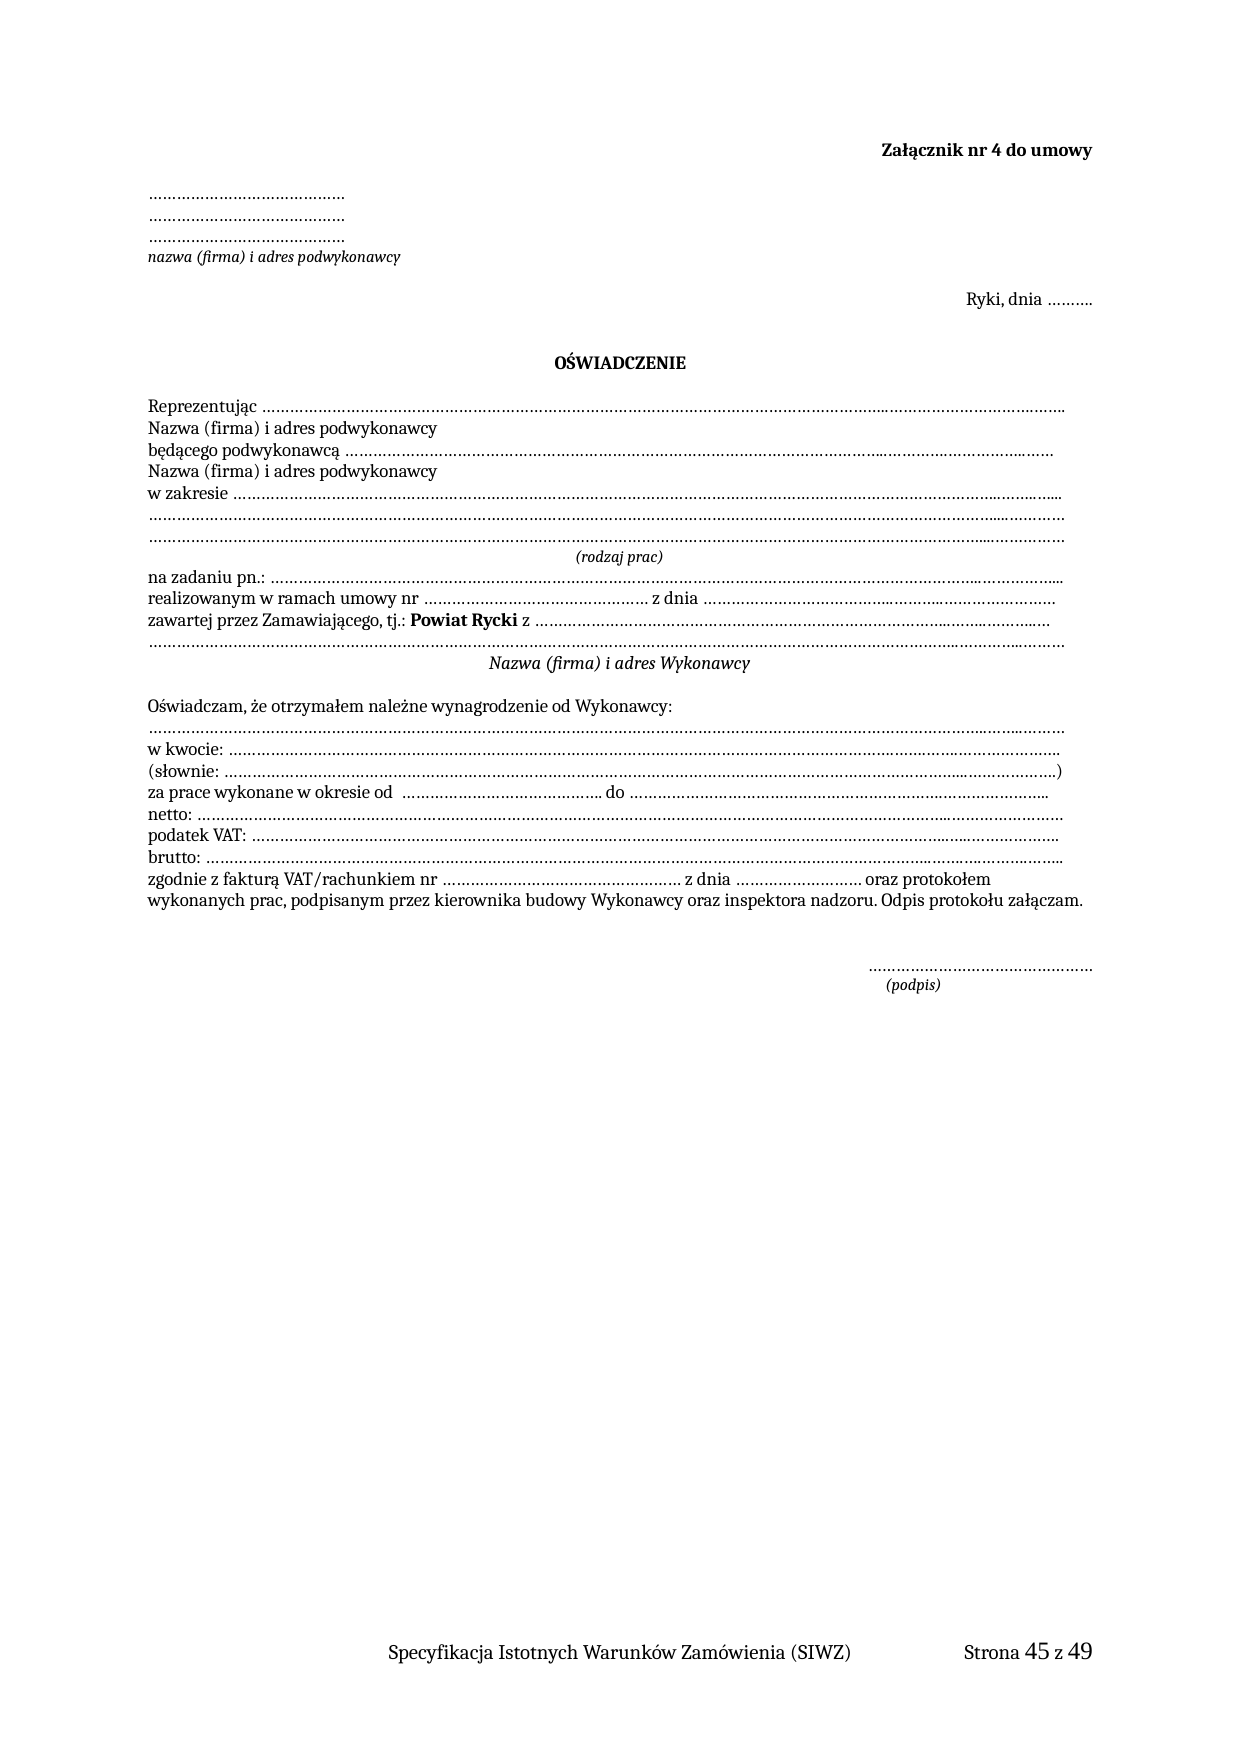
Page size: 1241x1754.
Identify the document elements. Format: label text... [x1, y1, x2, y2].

text …………………………………… [148, 226, 1093, 247]
text (rodzaj prac) [148, 547, 1093, 566]
text zawartej przez Zamawiającego, tj.: Powiat Rycki z ……………………………………………………………………………..……..………..… [148, 609, 1093, 631]
text ……………………………………………………………………………………………………………………………………………………………..……..……… [148, 717, 1093, 739]
text Nazwa (firma) i adres Wykonawcy [148, 652, 1093, 674]
text Nazwa (firma) i adres podwykonawcy [148, 461, 1093, 482]
text w kwocie: …………………………………………………………………………………………………………………………….…….…….…………………. [148, 739, 1093, 760]
text …………………………………… [148, 204, 1093, 226]
text Nazwa (firma) i adres podwykonawcy [148, 418, 1093, 439]
text nazwa (firma) i adres podwykonawcy [148, 247, 1093, 267]
text w zakresie ………………………………………………………………………………………………………………………………………………..……..…... [148, 482, 1093, 504]
text (podpis) [811, 976, 1093, 995]
text ………………………………………………………………………………………………………………………………………………………………....………… [148, 504, 1093, 525]
text będącego podwykonawcą ……………………………………………………………………………………………………..………….……………..…… [148, 439, 1093, 461]
text realizowanym w ramach umowy nr ………………………………………… z dnia …………………………………..………..…………………… [148, 588, 1093, 609]
text brutto: ………………………………………………………………………………………………………………………………………..…….….……….…….. [148, 846, 1093, 868]
text ……………………………………………………………………………………………………………………………………………………………....…………… [148, 525, 1093, 547]
text za prace wykonane w okresie od ……………………………………. do ………………………………………………………….………………….. [148, 782, 1093, 803]
text ………………………………………… [148, 954, 1093, 976]
text Ryki, dnia ………. [738, 288, 1093, 310]
text …………………………………… [148, 183, 1093, 204]
text netto: ……………………………………………………………………………………………………………………………………………..…………………… [148, 803, 1093, 825]
text Reprezentując ……………………………………………………………………………………………………………………..………………………….……. [148, 396, 1093, 418]
text na zadaniu pn.: ……………………………………………………………………………………………………………………………………..……………... [148, 566, 1093, 588]
text OŚWIADCZENIE [148, 353, 1093, 374]
text podatek VAT: …………………………………………………………………………………………………………………………………..…..………………. [148, 825, 1093, 846]
text zgodnie z fakturą VAT/rachunkiem nr …………………………………………… z dnia ……………………… oraz protokołem wykonanych prac, podpisanym przez kierownika budowy Wykonawcy oraz inspektora nadzoru. Odpis protokołu załączam. [148, 868, 1093, 911]
text Załącznik nr 4 do umowy [148, 140, 1093, 161]
text Oświadczam, że otrzymałem należne wynagrodzenie od Wykonawcy: [148, 696, 1093, 717]
text (słownie: …………………………………………………………………………………………………………………………………………...……………….) [148, 760, 1093, 782]
text ………………………………………………………………………………………………………………………………………………………..…………..……… [148, 631, 1093, 652]
